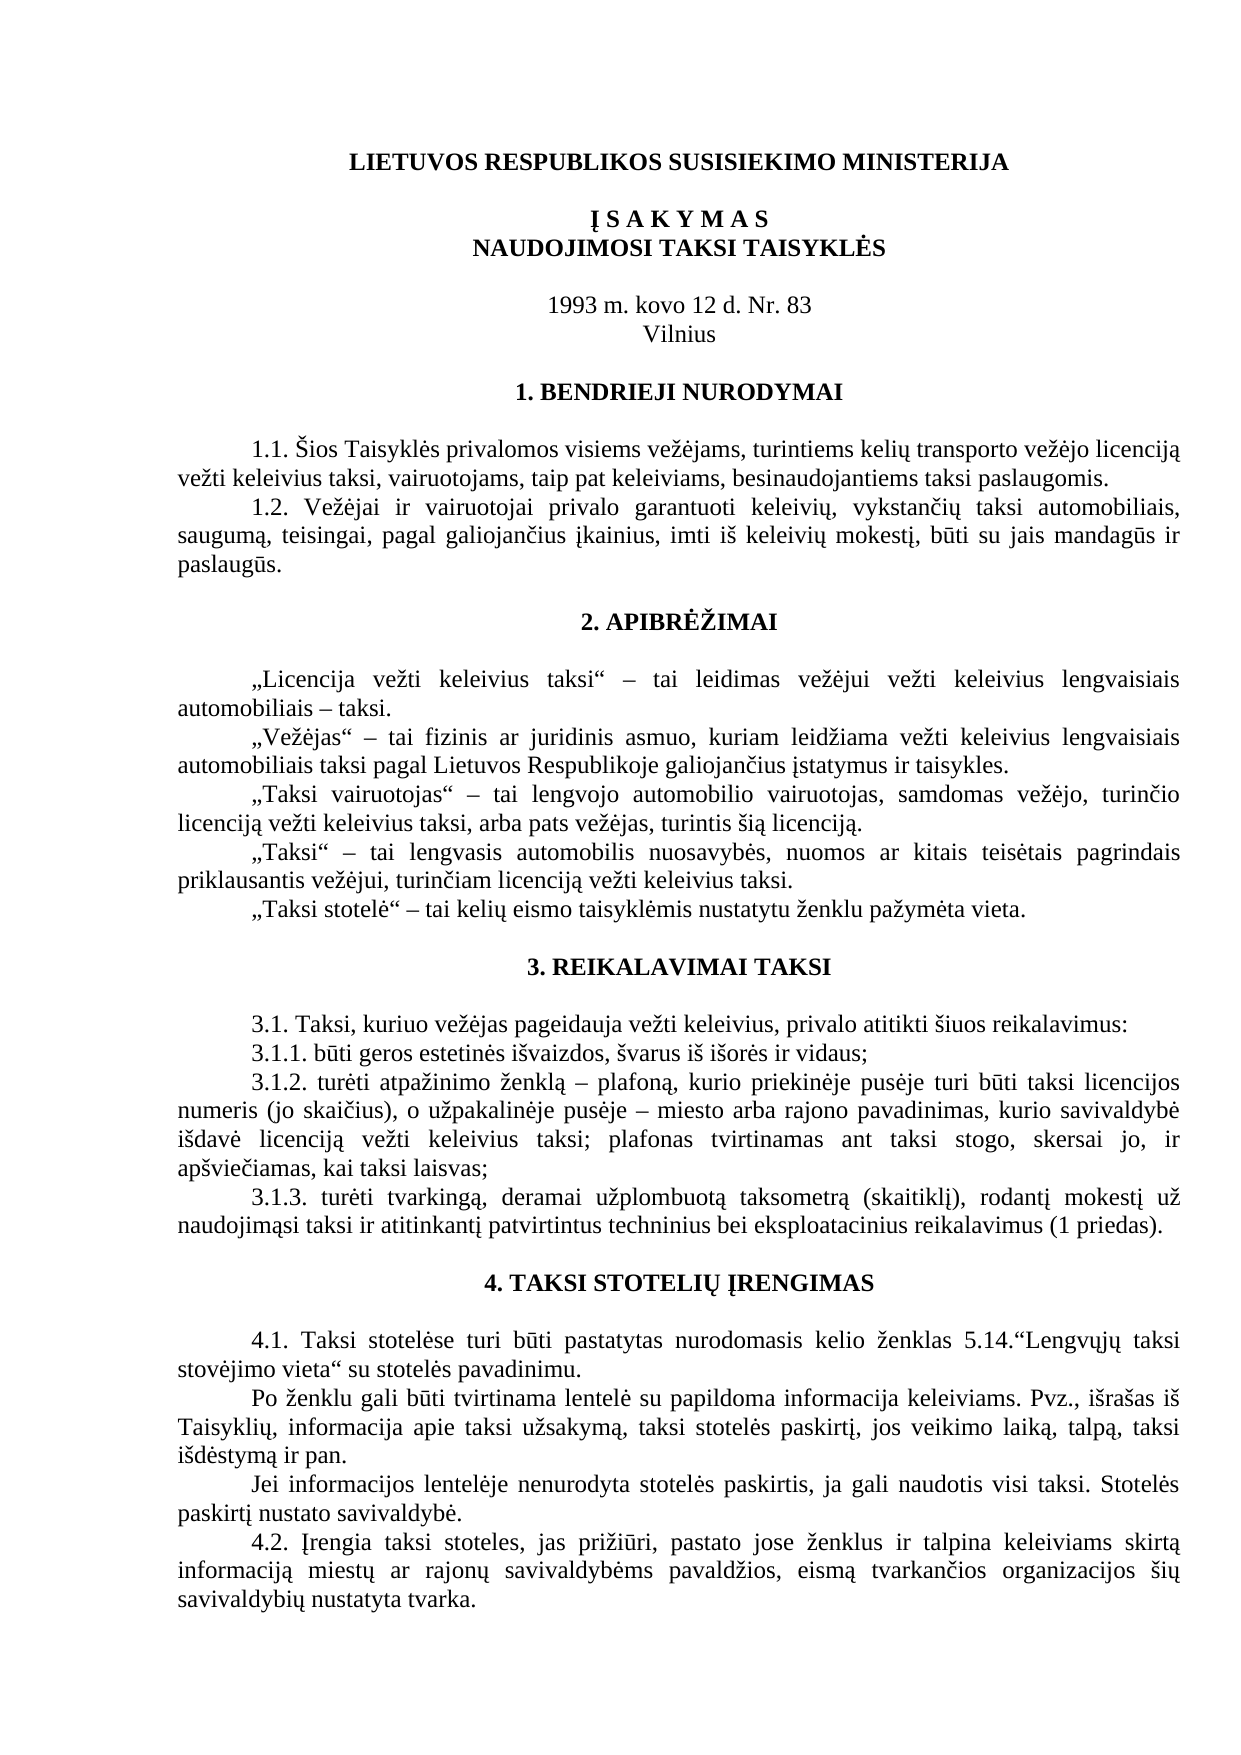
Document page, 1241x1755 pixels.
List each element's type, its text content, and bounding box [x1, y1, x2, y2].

text 3.1. Taksi, kuriuo vežėjas pageidauja vežti keleivius, privalo atitikti šiuos reikalavimus: [177, 1009, 1181, 1038]
text 1.1. Šios Taisyklės privalomos visiems vežėjams, turintiems kelių transporto vežėjo licenciją vežti keleivius taksi, vairuotojams, taip pat keleiviams, besinaudojantiems taksi paslaugomis. [177, 434, 1181, 492]
text „Taksi“ – tai lengvasis automobilis nuosavybės, nuomos ar kitais teisėtais pagrindais priklausantis vežėjui, turinčiam licenciją vežti keleivius taksi. [177, 837, 1181, 894]
text „Licencija vežti keleivius taksi“ – tai leidimas vežėjui vežti keleivius lengvaisiais automobiliais – taksi. [177, 664, 1181, 722]
text 4.2. Įrengia taksi stoteles, jas prižiūri, pastato jose ženklus ir talpina keleiviams skirtą informaciją miestų ar rajonų savivaldybėms pavaldžios, eismą tvarkančios organizacijos šių savivaldybių nustatyta tvarka. [177, 1527, 1181, 1613]
text 3.1.2. turėti atpažinimo ženklą – plafoną, kurio priekinėje pusėje turi būti taksi licencijos numeris (jo skaičius), o užpakalinėje pusėje – miesto arba rajono pavadinimas, kurio savivaldybė išdavė licenciją vežti keleivius taksi; plafonas tvirtinamas ant taksi stogo, skersai jo, ir apšviečiamas, kai taksi laisvas; [177, 1067, 1181, 1182]
text LIETUVOS RESPUBLIKOS SUSISIEKIMO MINISTERIJA [177, 147, 1181, 176]
text „Taksi stotelė“ – tai kelių eismo taisyklėmis nustatytu ženklu pažymėta vieta. [177, 894, 1181, 923]
text 3.1.1. būti geros estetinės išvaizdos, švarus iš išorės ir vidaus; [177, 1038, 1181, 1067]
text 2. APIBRĖŽIMAI [177, 607, 1181, 636]
text „Taksi vairuotojas“ – tai lengvojo automobilio vairuotojas, samdomas vežėjo, turinčio licenciją vežti keleivius taksi, arba pats vežėjas, turintis šią licenciją. [177, 779, 1181, 837]
text Vilnius [177, 319, 1181, 348]
text 1. BENDRIEJI NURODYMAI [177, 377, 1181, 406]
text 4. TAKSI STOTELIŲ ĮRENGIMAS [177, 1268, 1181, 1297]
text „Vežėjas“ – tai fizinis ar juridinis asmuo, kuriam leidžiama vežti keleivius lengvaisiais automobiliais taksi pagal Lietuvos Respublikoje galiojančius įstatymus ir taisykles. [177, 722, 1181, 779]
text 1.2. Vežėjai ir vairuotojai privalo garantuoti keleivių, vykstančių taksi automobiliais, saugumą, teisingai, pagal galiojančius įkainius, imti iš keleivių mokestį, būti su jais mandagūs ir paslaugūs. [177, 492, 1181, 578]
text NAUDOJIMOSI TAKSI TAISYKLĖS [177, 233, 1181, 262]
text Po ženklu gali būti tvirtinama lentelė su papildoma informacija keleiviams. Pvz., išrašas iš Taisyklių, informacija apie taksi užsakymą, taksi stotelės paskirtį, jos veikimo laiką, talpą, taksi išdėstymą ir pan. [177, 1383, 1181, 1469]
text 4.1. Taksi stotelėse turi būti pastatytas nurodomasis kelio ženklas 5.14.“Lengvųjų taksi stovėjimo vieta“ su stotelės pavadinimu. [177, 1326, 1181, 1383]
text Jei informacijos lentelėje nenurodyta stotelės paskirtis, ja gali naudotis visi taksi. Stotelės paskirtį nustato savivaldybė. [177, 1469, 1181, 1527]
text Į S A K Y M A S [177, 204, 1181, 233]
text 3.1.3. turėti tvarkingą, deramai užplombuotą taksometrą (skaitiklį), rodantį mokestį už naudojimąsi taksi ir atitinkantį patvirtintus techninius bei eksploatacinius reikalavimus (1 priedas). [177, 1182, 1181, 1239]
text 1993 m. kovo 12 d. Nr. 83 [177, 291, 1181, 319]
text 3. REIKALAVIMAI TAKSI [177, 952, 1181, 981]
